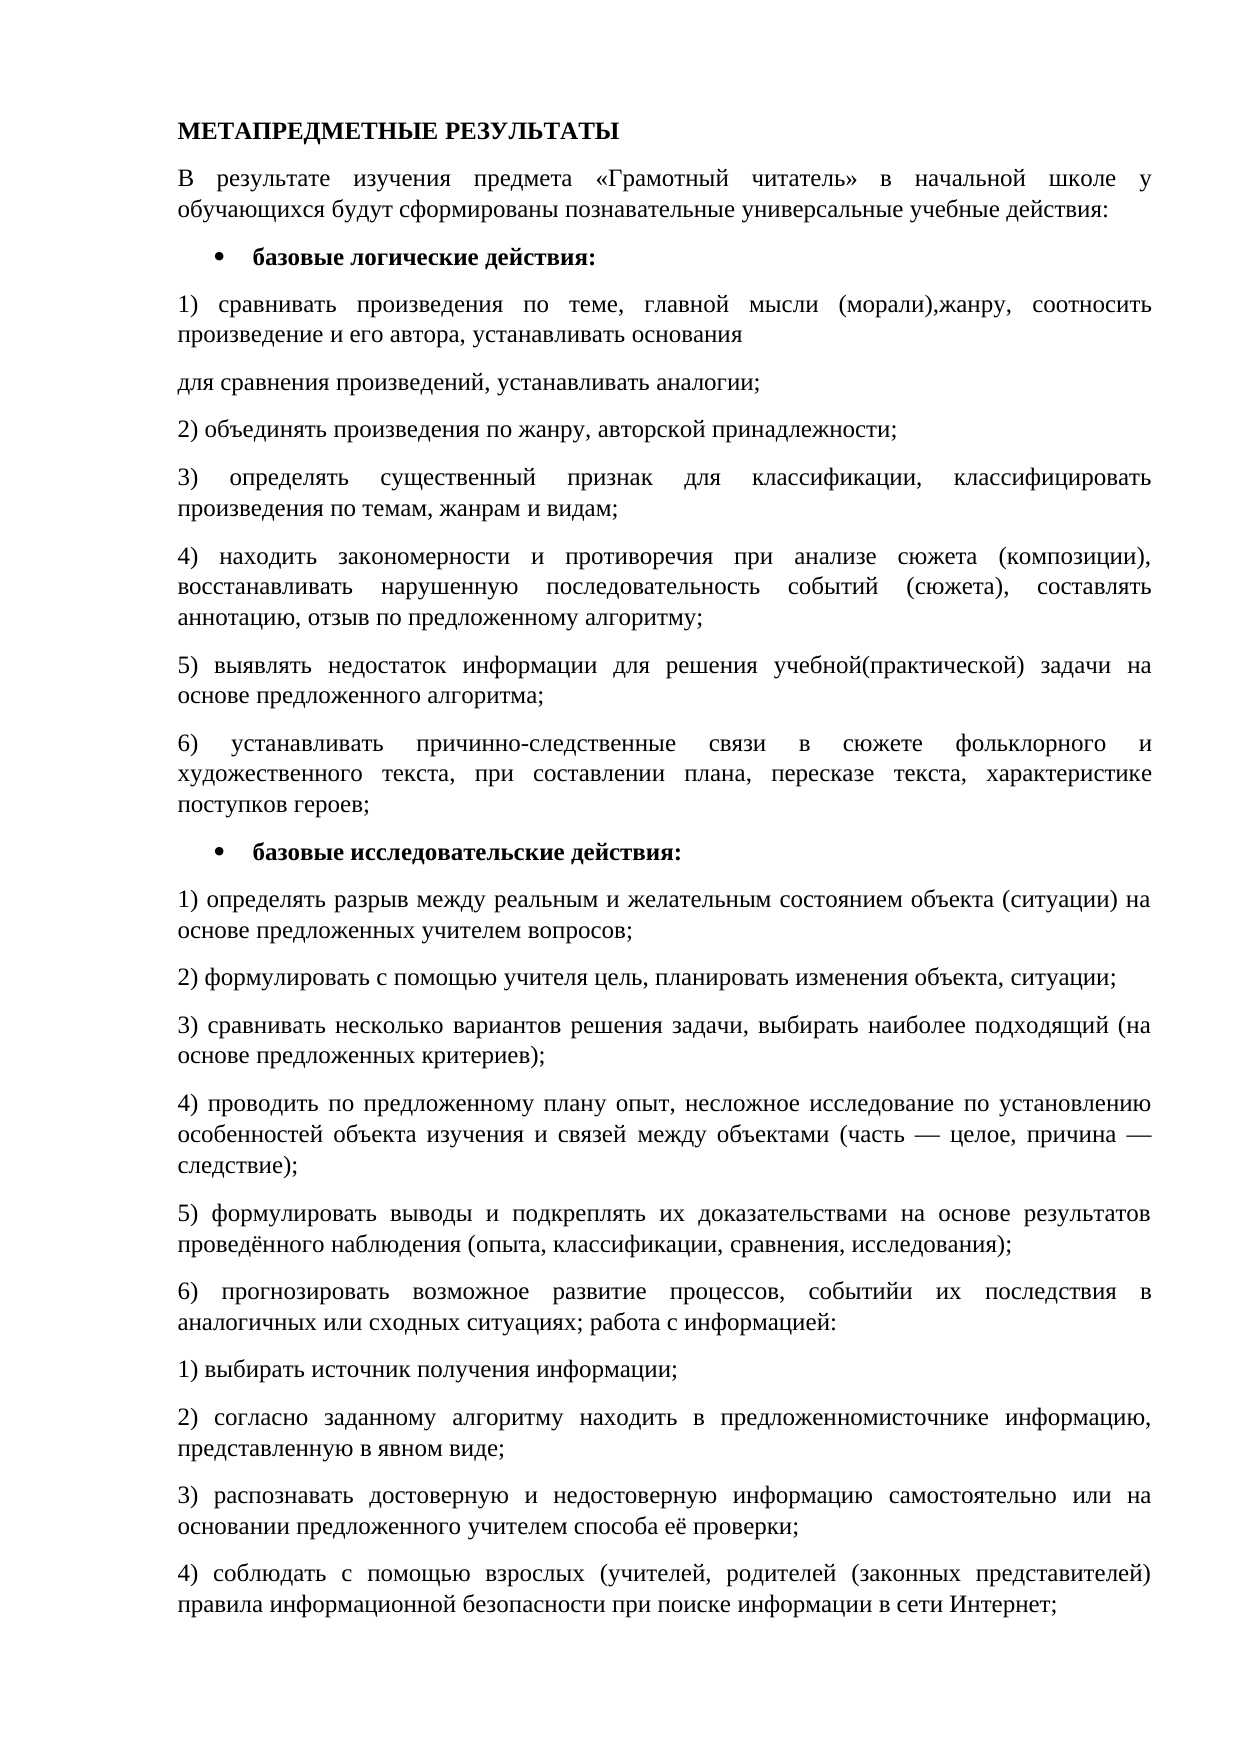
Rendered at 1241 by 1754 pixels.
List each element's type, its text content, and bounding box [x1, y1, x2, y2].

text В результате изучения предмета «Грамотный читатель» в начальной школе у обучающихся будут сформированы познавательные универсальные учебные действия: [177, 163, 1152, 222]
subtitle базовые логические действия: [215, 242, 1236, 270]
list соблюдать с помощью взрослых (учителей, родителей (законных представителей) правила информационной безопасности при поиске информации в сети Интернет; [177, 1558, 1151, 1617]
list находить закономерности и противоречия при анализе сюжета (композиции), восстанавливать нарушенную последовательность событий (сюжета), составлять аннотацию, отзыв по предложенному алгоритму; [177, 541, 1152, 631]
list объединять произведения по жанру, авторской принадлежности; [177, 414, 1236, 443]
list устанавливать причинно-следственные связи в сюжете фольклорного и художественного текста, при составлении плана, пересказе текста, характеристике поступков героев; [177, 728, 1152, 817]
list согласно заданному алгоритму находить в предложенномисточнике информацию, представленную в явном виде; [177, 1402, 1152, 1461]
list определять существенный признак для классификации, классифицировать произведения по темам, жанрам и видам; [177, 462, 1152, 522]
subtitle МЕТАПРЕДМЕТНЫЕ РЕЗУЛЬТАТЫ [177, 116, 1236, 144]
list определять разрыв между реальным и желательным состоянием объекта (ситуации) на основе предложенных учителем вопросов; [177, 884, 1152, 943]
list прогнозировать возможное развитие процессов, событийи их последствия в аналогичных или сходных ситуациях; работа с информацией: [177, 1276, 1152, 1336]
list выявлять недостаток информации для решения учебной(практической) задачи на основе предложенного алгоритма; [177, 650, 1151, 709]
list выбирать источник получения информации; [177, 1354, 1236, 1383]
list формулировать с помощью учителя цель, планировать изменения объекта, ситуации; [177, 962, 1236, 991]
list проводить по предложенному плану опыт, несложное исследование по установлению особенностей объекта изучения и связей между объектами (часть — целое, причина — следствие); [177, 1088, 1152, 1179]
subtitle базовые исследовательские действия: [215, 837, 1236, 866]
list сравнивать произведения по теме, главной мысли (морали),жанру, соотносить произведение и его автора, устанавливать основания [177, 289, 1152, 348]
list сравнивать несколько вариантов решения задачи, выбирать наиболее подходящий (на основе предложенных критериев); [177, 1010, 1152, 1069]
list распознавать достоверную и недостоверную информацию самостоятельно или на основании предложенного учителем способа её проверки; [177, 1480, 1152, 1539]
list формулировать выводы и подкреплять их доказательствами на основе результатов проведённого наблюдения (опыта, классификации, сравнения, исследования); [177, 1198, 1151, 1257]
text для сравнения произведений, устанавливать аналогии; [177, 367, 1236, 396]
